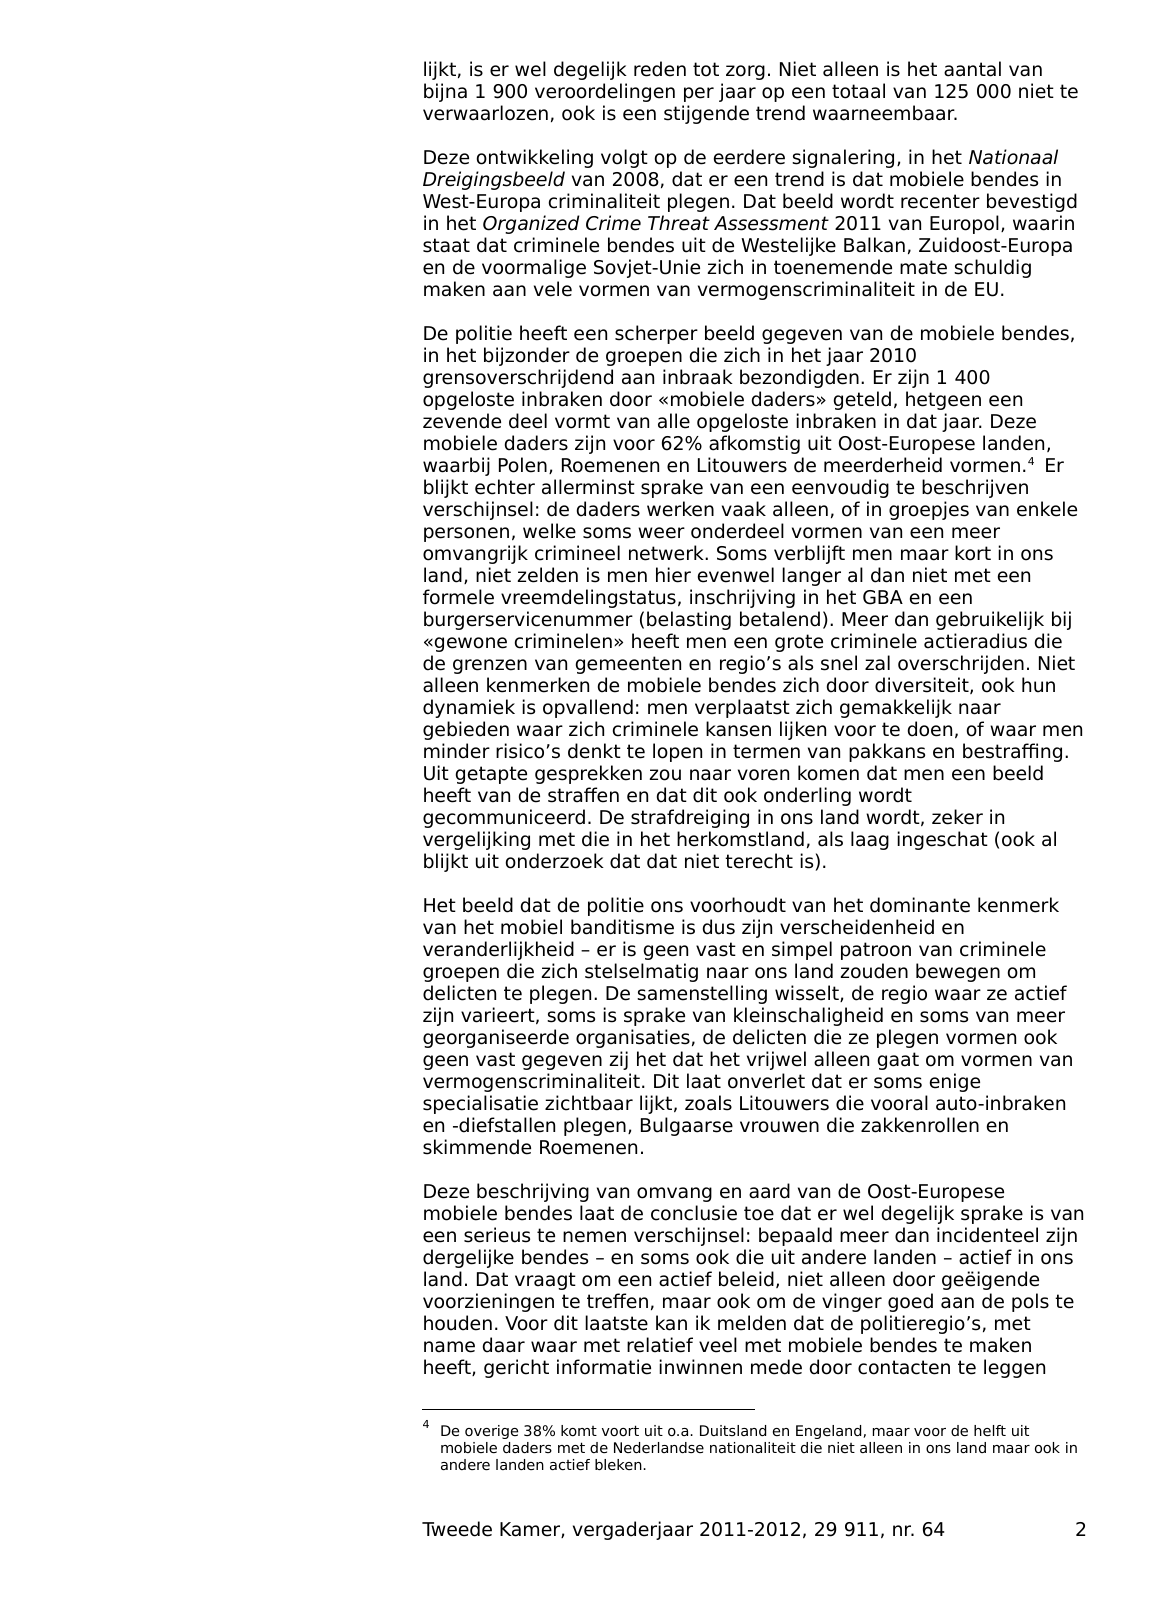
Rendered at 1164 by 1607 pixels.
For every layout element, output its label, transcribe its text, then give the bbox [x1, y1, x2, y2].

text Deze ontwikkeling volgt op de eerdere signalering, in het Nationaal Dreigingsbeeld van 2008, dat er een trend is dat mobiele bendes in West-Europa criminaliteit plegen. Dat beeld wordt recenter bevestigd in het Organized Crime Threat Assessment 2011 van Europol, waarin staat dat criminele bendes uit de Westelijke Balkan, Zuidoost-Europa en de voormalige Sovjet-Unie zich in toenemende mate schuldig maken aan vele vormen van vermogenscriminaliteit in de EU. [422, 147, 1087, 301]
text lijkt, is er wel degelijk reden tot zorg. Niet alleen is het aantal van bijna 1 900 veroordelingen per jaar op een totaal van 125 000 niet te verwaarlozen, ook is een stijgende trend waarneembaar. [422, 59, 1087, 125]
text Het beeld dat de politie ons voorhoudt van het dominante kenmerk van het mobiel banditisme is dus zijn verscheidenheid en veranderlijkheid – er is geen vast en simpel patroon van criminele groepen die zich stelselmatig naar ons land zouden bewegen om delicten te plegen. De samenstelling wisselt, de regio waar ze actief zijn varieert, soms is sprake van kleinschaligheid en soms van meer georganiseerde organisaties, de delicten die ze plegen vormen ook geen vast gegeven zij het dat het vrijwel alleen gaat om vormen van vermogenscriminaliteit. Dit laat onverlet dat er soms enige specialisatie zichtbaar lijkt, zoals Litouwers die vooral auto-inbraken en -diefstallen plegen, Bulgaarse vrouwen die zakkenrollen en skimmende Roemenen. [422, 895, 1087, 1159]
text Deze beschrijving van omvang en aard van de Oost-Europese mobiele bendes laat de conclusie toe dat er wel degelijk sprake is van een serieus te nemen verschijnsel: bepaald meer dan incidenteel zijn dergelijke bendes – en soms ook die uit andere landen – actief in ons land. Dat vraagt om een actief beleid, niet alleen door geëigende voorzieningen te treffen, maar ook om de vinger goed aan de pols te houden. Voor dit laatste kan ik melden dat de politieregio’s, met name daar waar met relatief veel met mobiele bendes te maken heeft, gericht informatie inwinnen mede door contacten te leggen [422, 1181, 1087, 1379]
text De overige 38% komt voort uit o.a. Duitsland en Engeland, maar voor de helft uit mobiele daders met de Nederlandse nationaliteit die niet alleen in ons land maar ook in andere landen actief bleken. [422, 1418, 1087, 1474]
text De politie heeft een scherper beeld gegeven van de mobiele bendes, in het bijzonder de groepen die zich in het jaar 2010 grensoverschrijdend aan inbraak bezondigden. Er zijn 1 400 opgeloste inbraken door «mobiele daders» geteld, hetgeen een zevende deel vormt van alle opgeloste inbraken in dat jaar. Deze mobiele daders zijn voor 62% afkomstig uit Oost-Europese landen, waarbij Polen, Roemenen en Litouwers de meerderheid vormen. Er blijkt echter allerminst sprake van een eenvoudig te beschrijven verschijnsel: de daders werken vaak alleen, of in groepjes van enkele personen, welke soms weer onderdeel vormen van een meer omvangrijk crimineel netwerk. Soms verblijft men maar kort in ons land, niet zelden is men hier evenwel langer al dan niet met een formele vreemdelingstatus, inschrijving in het GBA en een burgerservicenummer (belasting betalend). Meer dan gebruikelijk bij «gewone criminelen» heeft men een grote criminele actieradius die de grenzen van gemeenten en regio’s als snel zal overschrijden. Niet alleen kenmerken de mobiele bendes zich door diversiteit, ook hun dynamiek is opvallend: men verplaatst zich gemakkelijk naar gebieden waar zich criminele kansen lijken voor te doen, of waar men minder risico’s denkt te lopen in termen van pakkans en bestraffing. Uit getapte gesprekken zou naar voren komen dat men een beeld heeft van de straffen en dat dit ook onderling wordt gecommuniceerd. De strafdreiging in ons land wordt, zeker in vergelijking met die in het herkomstland, als laag ingeschat (ook al blijkt uit onderzoek dat dat niet terecht is). [422, 323, 1087, 873]
